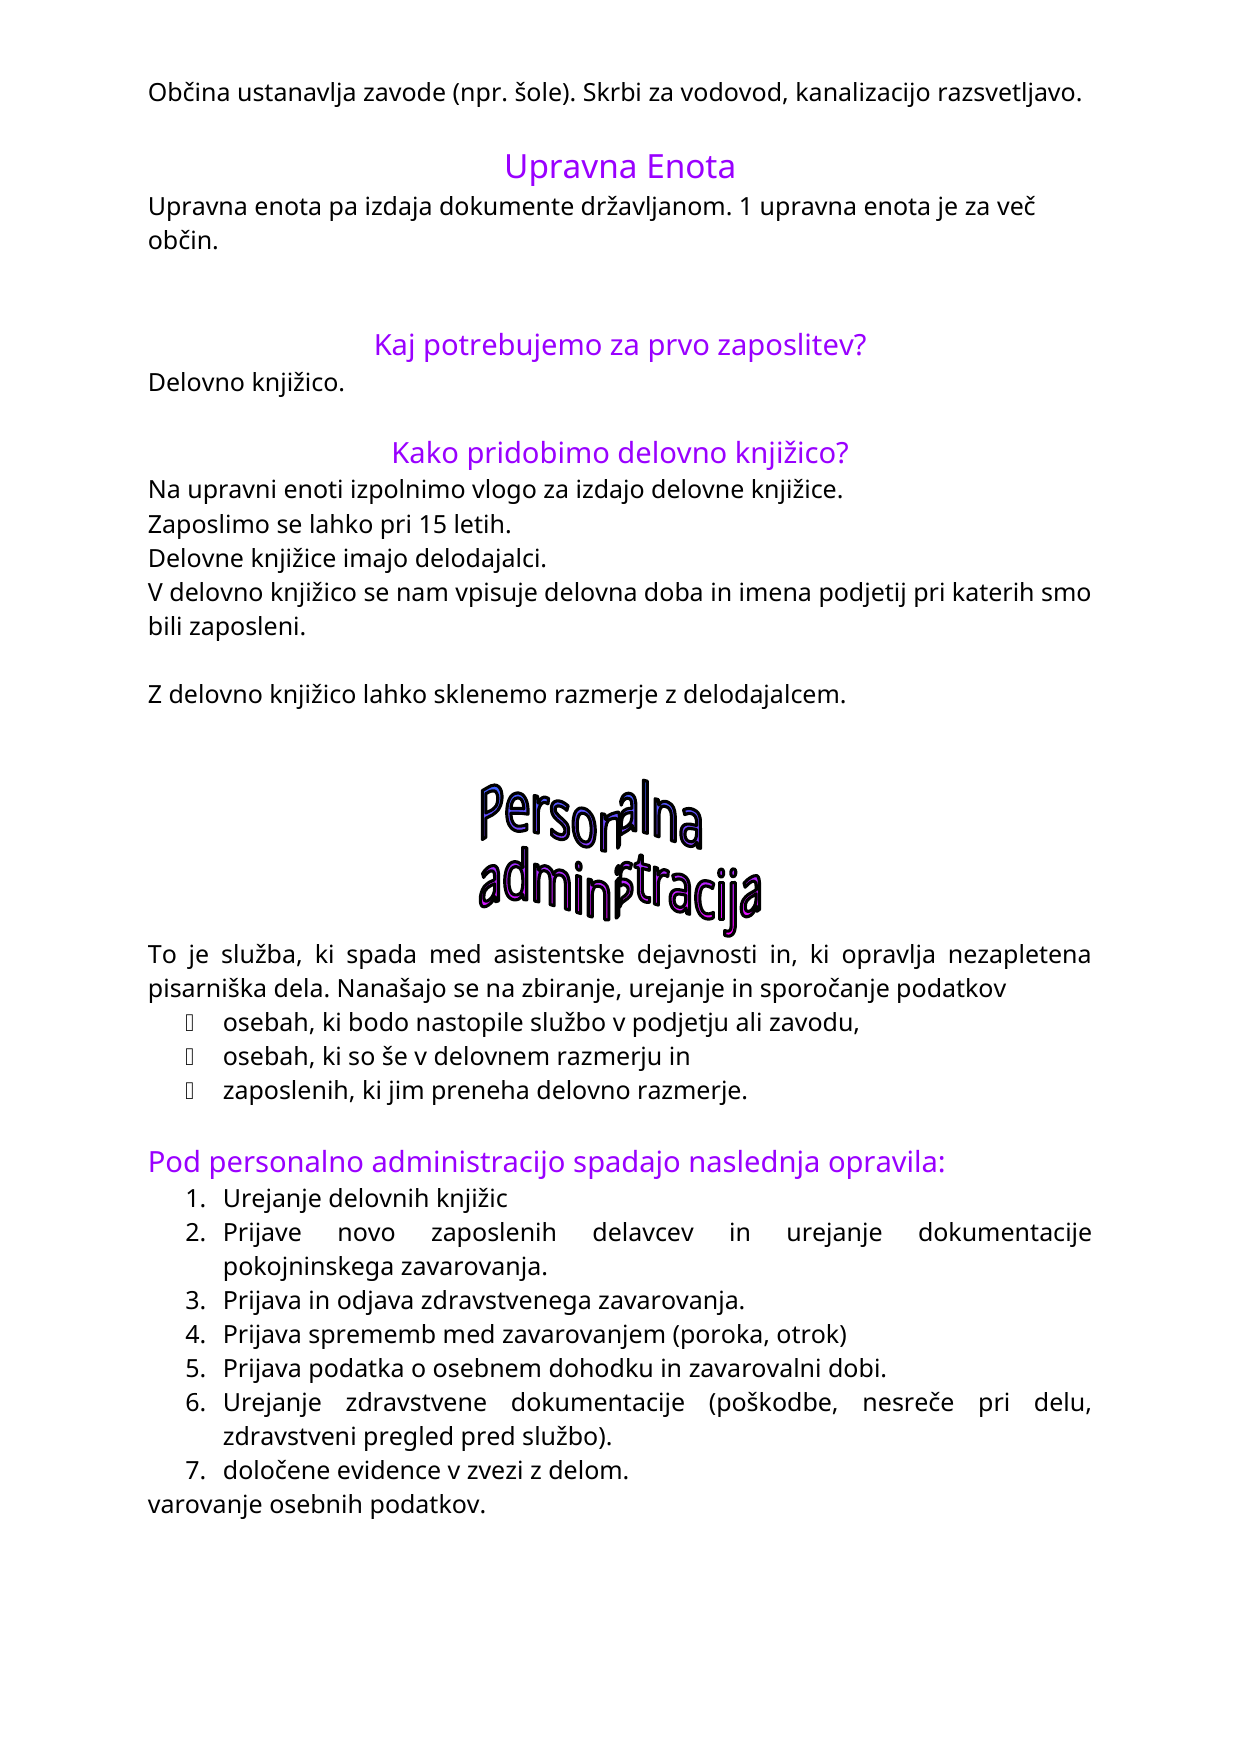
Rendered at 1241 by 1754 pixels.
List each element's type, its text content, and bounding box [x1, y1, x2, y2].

text Zaposlimo se lahko pri 15 letih. [148, 506, 1093, 540]
list osebah, ki bodo nastopile službo v podjetju ali zavodu, [185, 1004, 1093, 1039]
text varovanje osebnih podatkov. [148, 1487, 1093, 1521]
text Delovno knjižico. [148, 364, 1093, 398]
list Prijava podatka o osebnem dohodku in zavarovalni dobi. [185, 1351, 1093, 1385]
list določene evidence v zvezi z delom. [185, 1453, 1093, 1487]
text Kako pridobimo delovno knjižico? [148, 432, 1093, 472]
text V delovno knjižico se nam vpisuje delovna doba in imena podjetij pri katerih smo bili zaposleni. [148, 574, 1093, 642]
text Občina ustanavlja zavode (npr. šole). Skrbi za vodovod, kanalizacijo razsvetljavo. [148, 75, 1093, 109]
list osebah, ki so še v delovnem razmerju in [185, 1039, 1093, 1073]
text Upravna enota pa izdaja dokumente državljanom. 1 upravna enota je za več občin. [148, 188, 1093, 257]
list Prijava sprememb med zavarovanjem (poroka, otrok) [185, 1317, 1093, 1351]
list Urejanje zdravstvene dokumentacije (poškodbe, nesreče pri delu, zdravstveni pregled pred službo). [185, 1385, 1093, 1453]
list zaposlenih, ki jim preneha delovno razmerje. [185, 1073, 1093, 1107]
text Na upravni enoti izpolnimo vlogo za izdajo delovne knjižice. [148, 472, 1093, 506]
text Delovne knjižice imajo delodajalci. [148, 540, 1093, 574]
text Kaj potrebujemo za prvo zaposlitev? [148, 325, 1093, 364]
list Prijava in odjava zdravstvenega zavarovanja. [185, 1283, 1093, 1317]
text To je služba, ki spada med asistentske dejavnosti in, ki opravlja nezapletena pisarniška dela. Nanašajo se na zbiranje, urejanje in sporočanje podatkov [148, 936, 1093, 1004]
list Urejanje delovnih knjižic [185, 1181, 1093, 1214]
text Upravna Enota [148, 143, 1093, 188]
text Pod personalno administracijo spadajo naslednja opravila: [148, 1141, 1093, 1181]
text Z delovno knjižico lahko sklenemo razmerje z delodajalcem. [148, 677, 1093, 711]
list Prijave novo zaposlenih delavcev in urejanje dokumentacije pokojninskega zavarovanja. [185, 1214, 1093, 1283]
